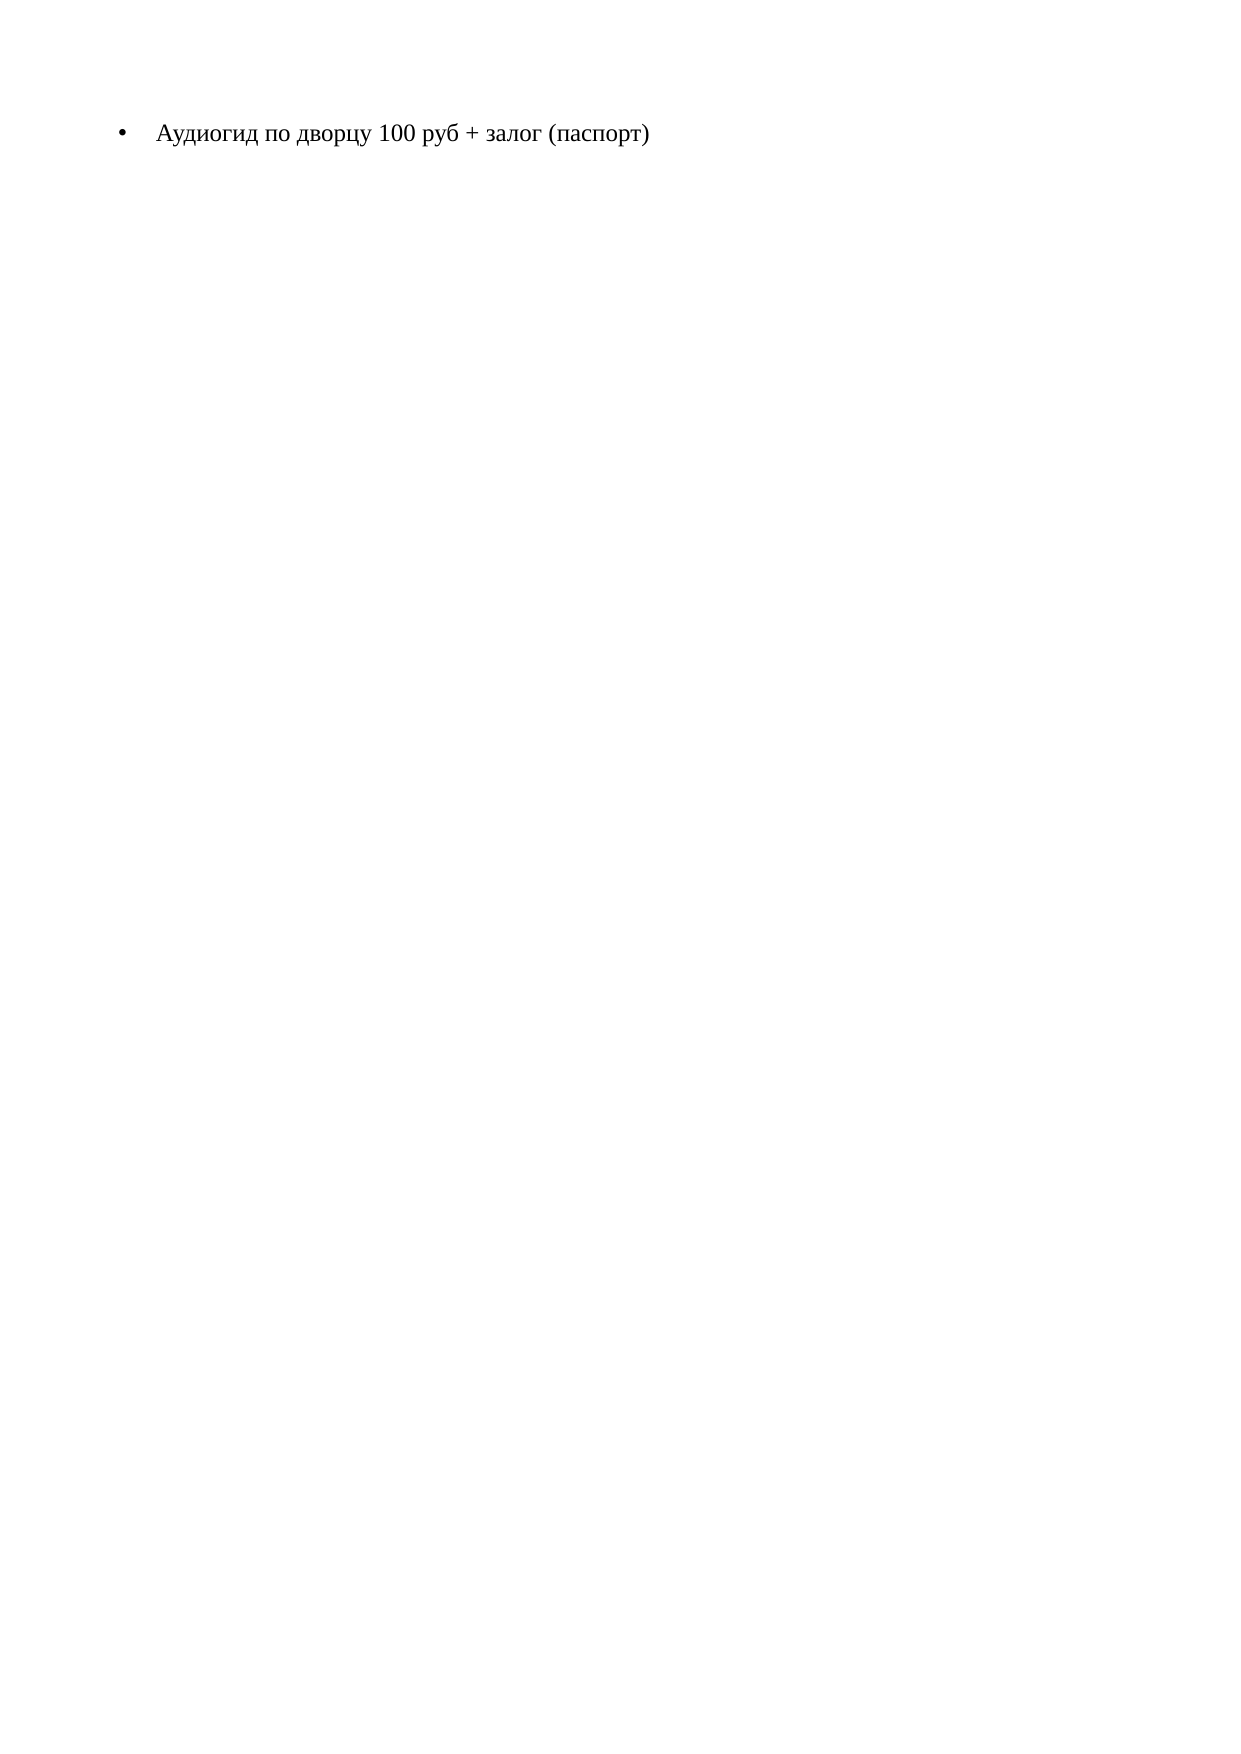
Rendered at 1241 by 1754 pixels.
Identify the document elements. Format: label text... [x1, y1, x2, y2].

list Аудиогид по дворцу 100 руб + залог (паспорт) [118, 118, 1122, 147]
